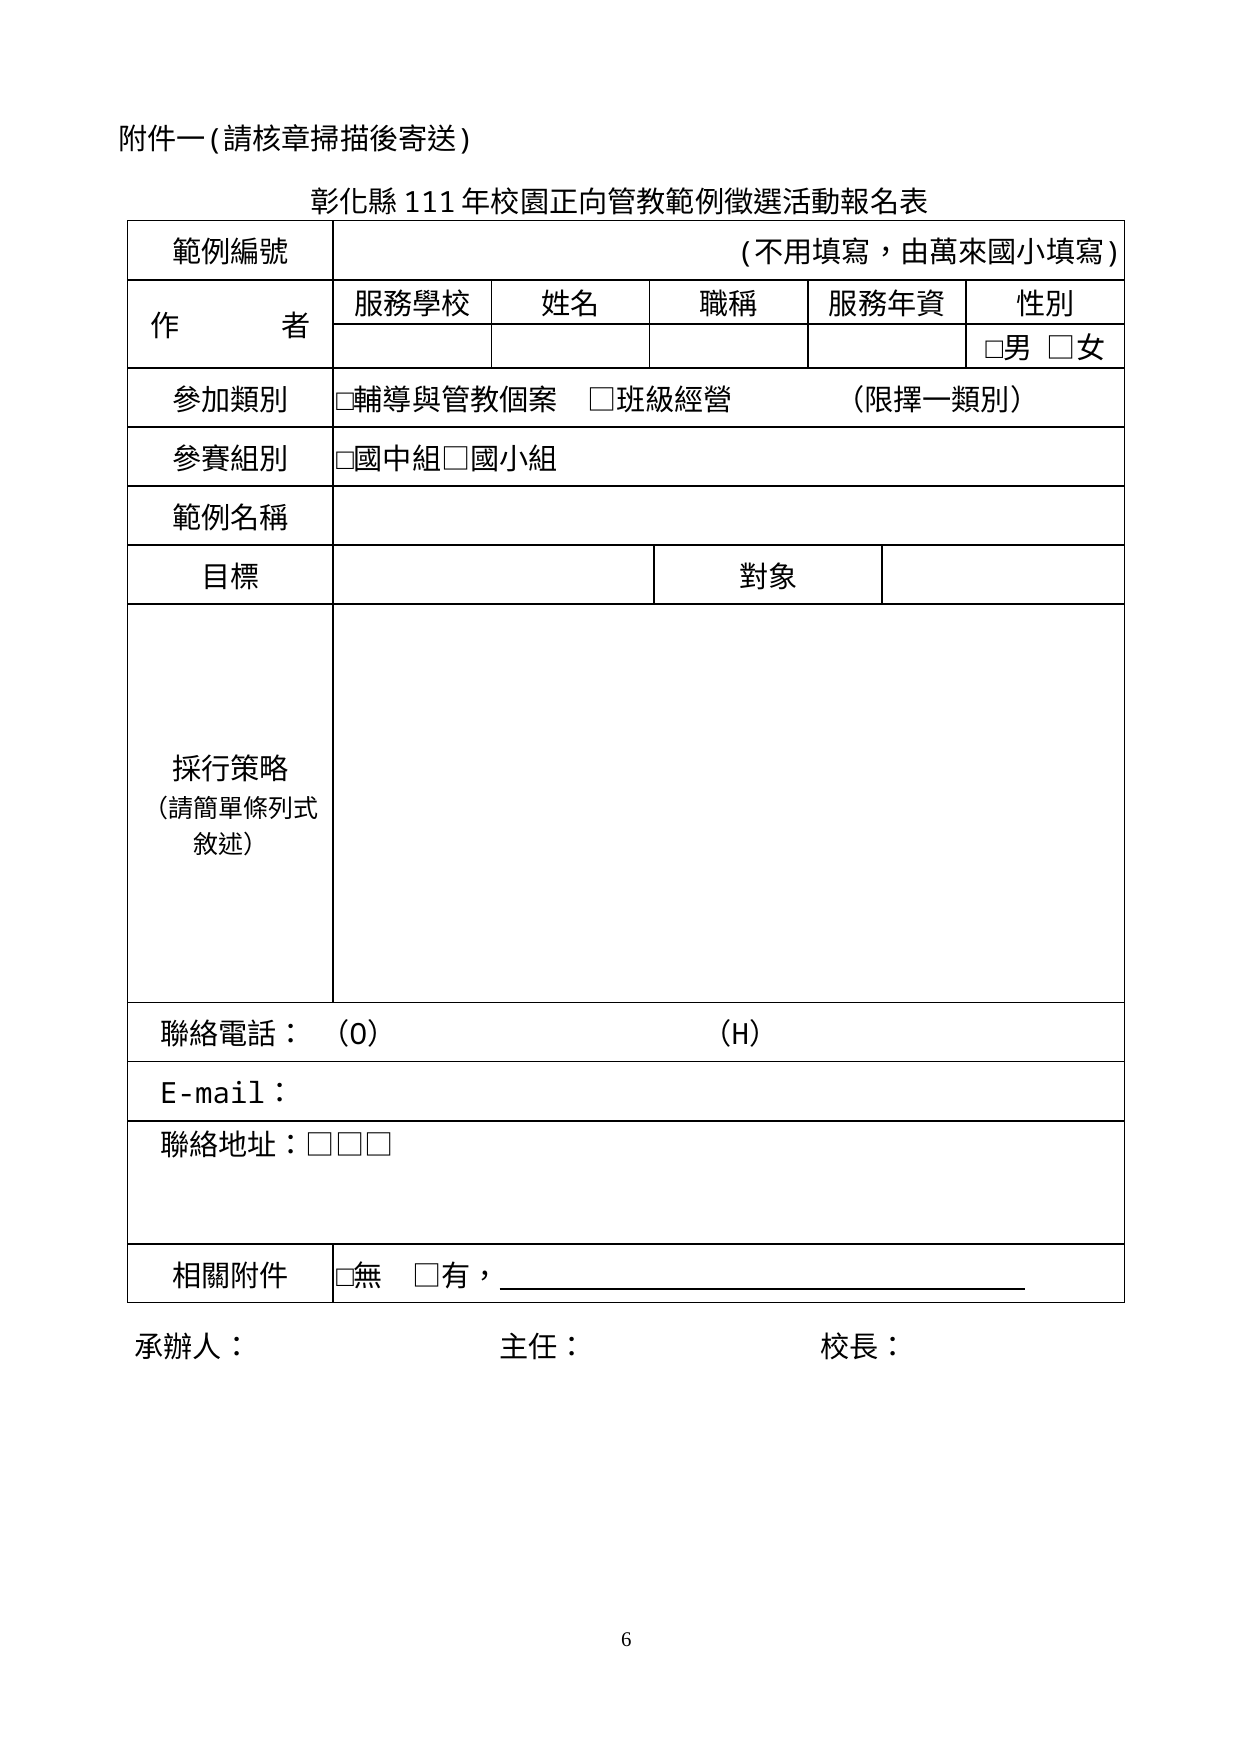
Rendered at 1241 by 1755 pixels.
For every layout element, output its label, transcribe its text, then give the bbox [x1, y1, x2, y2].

table_cell [334, 325, 491, 367]
table_cell □男 □女 [967, 325, 1124, 367]
table_cell [809, 325, 965, 367]
table_cell [334, 546, 653, 603]
table_cell E-mail： [128, 1062, 1124, 1120]
table_cell □輔導與管教個案 □班級經營 （限擇一類別） [334, 369, 1124, 426]
table_cell □國中組□國小組 [334, 428, 1124, 485]
table_cell [650, 325, 807, 367]
table_cell 對象 [655, 546, 881, 603]
table_cell 目標 [128, 546, 332, 603]
table_header (不用填寫，由萬來國小填寫) [334, 221, 1124, 279]
table_cell 聯絡電話： （O） （H） [128, 1003, 1124, 1061]
table_cell 性別 [967, 281, 1124, 323]
text 承辦人： 主任： 校長： [118, 1303, 1134, 1366]
table_cell 職稱 [650, 281, 807, 323]
table_header 範例編號 [128, 221, 332, 279]
table_cell [883, 546, 1124, 603]
table_cell 作 者 [128, 281, 332, 367]
table_cell 相關附件 [128, 1245, 332, 1302]
table_cell [334, 605, 1124, 1002]
table_cell 參賽組別 [128, 428, 332, 485]
table_cell 聯絡地址：□□□ [128, 1122, 1124, 1243]
table_cell 採行策略 （請簡單條列式敘述） [128, 605, 332, 1002]
table_cell 姓名 [492, 281, 649, 323]
table_cell 範例名稱 [128, 487, 332, 544]
table_cell 服務學校 [334, 281, 491, 323]
table_cell 參加類別 [128, 369, 332, 426]
table_cell [334, 487, 1124, 544]
table_cell 服務年資 [809, 281, 965, 323]
text 附件一(請核章掃描後寄送) [118, 108, 1134, 158]
text 彰化縣111年校園正向管教範例徵選活動報名表 [118, 158, 1134, 220]
table_cell [492, 325, 649, 367]
table_cell □無 □有， [334, 1245, 1124, 1302]
